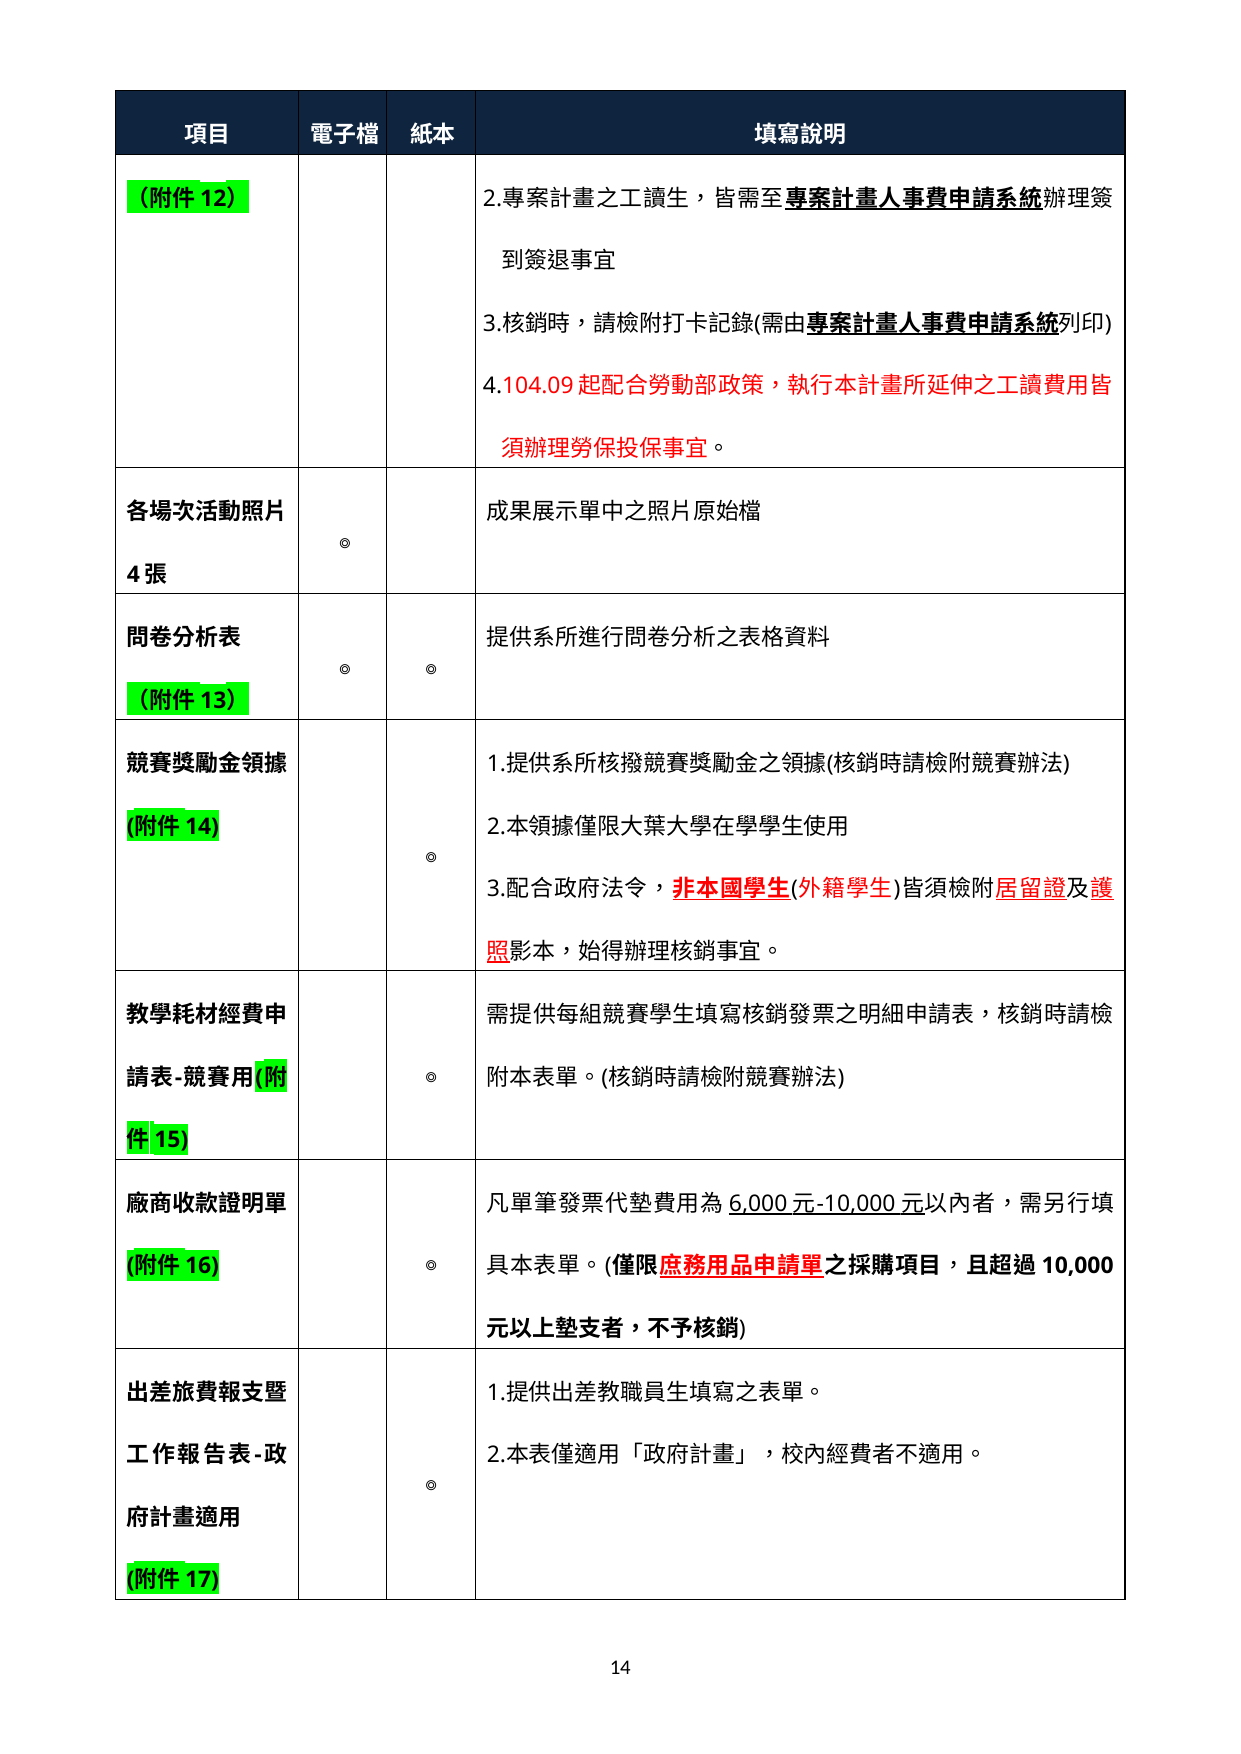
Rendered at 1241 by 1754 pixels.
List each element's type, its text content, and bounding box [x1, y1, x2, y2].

table_cell 提供系所進行問卷分析之表格資料 [476, 594, 1124, 719]
table_cell 各場次活動照片4張 [116, 468, 298, 593]
table_cell [299, 1349, 386, 1598]
table_cell ◎ [387, 1349, 475, 1598]
table_header 項目 [116, 91, 298, 154]
table_cell 1.提供出差教職員生填寫之表單。 2.本表僅適用「政府計畫」，校內經費者不適用。 [476, 1349, 1124, 1598]
table_cell ◎ [299, 468, 386, 593]
table_cell ◎ [387, 720, 475, 970]
table_cell [387, 468, 475, 593]
table_cell [387, 155, 475, 467]
table_cell 問卷分析表 （附件13） [116, 594, 298, 719]
table_cell ◎ [387, 971, 475, 1159]
table_cell 出差旅費報支暨工作報告表-政府計畫適用 (附件17) [116, 1349, 298, 1598]
table_cell 教學耗材經費申請表-競賽用(附件15) [116, 971, 298, 1159]
table_cell [299, 155, 386, 467]
table_cell ◎ [387, 594, 475, 719]
table_cell 1.提供系所核撥競賽獎勵金之領據(核銷時請檢附競賽辦法) 2.本領據僅限大葉大學在學學生使用 3.配合政府法令，非本國學生(外籍學生)皆須檢附居留證及護照影本，始得辦理核銷事宜。 [476, 720, 1124, 970]
table_header 填寫說明 [476, 91, 1124, 154]
table_cell 競賽獎勵金領據(附件14) [116, 720, 298, 970]
table_cell ◎ [299, 594, 386, 719]
table_cell 2.專案計畫之工讀生，皆需至專案計畫人事費申請系統辦理簽到簽退事宜 3.核銷時，請檢附打卡記錄(需由專案計畫人事費申請系統列印) 4.104.09起配合勞動部政策，執行本計畫所延伸之工讀費用皆須辦理勞保投保事宜。 [476, 155, 1124, 467]
table_cell 需提供每組競賽學生填寫核銷發票之明細申請表，核銷時請檢附本表單。(核銷時請檢附競賽辦法) [476, 971, 1124, 1159]
table_cell （附件12） [116, 155, 298, 467]
table_cell 成果展示單中之照片原始檔 [476, 468, 1124, 593]
table_cell 凡單筆發票代墊費用為6,000元-10,000元以內者，需另行填具本表單。(僅限庶務用品申請單之採購項目，且超過10,000元以上墊支者，不予核銷) [476, 1160, 1124, 1347]
table_cell [299, 1160, 386, 1347]
table_cell ◎ [387, 1160, 475, 1347]
table_cell 廠商收款證明單 (附件16) [116, 1160, 298, 1347]
table_header 紙本 [387, 91, 475, 154]
table_cell [299, 720, 386, 970]
table_header 電子檔 [299, 91, 386, 154]
table_cell [299, 971, 386, 1159]
